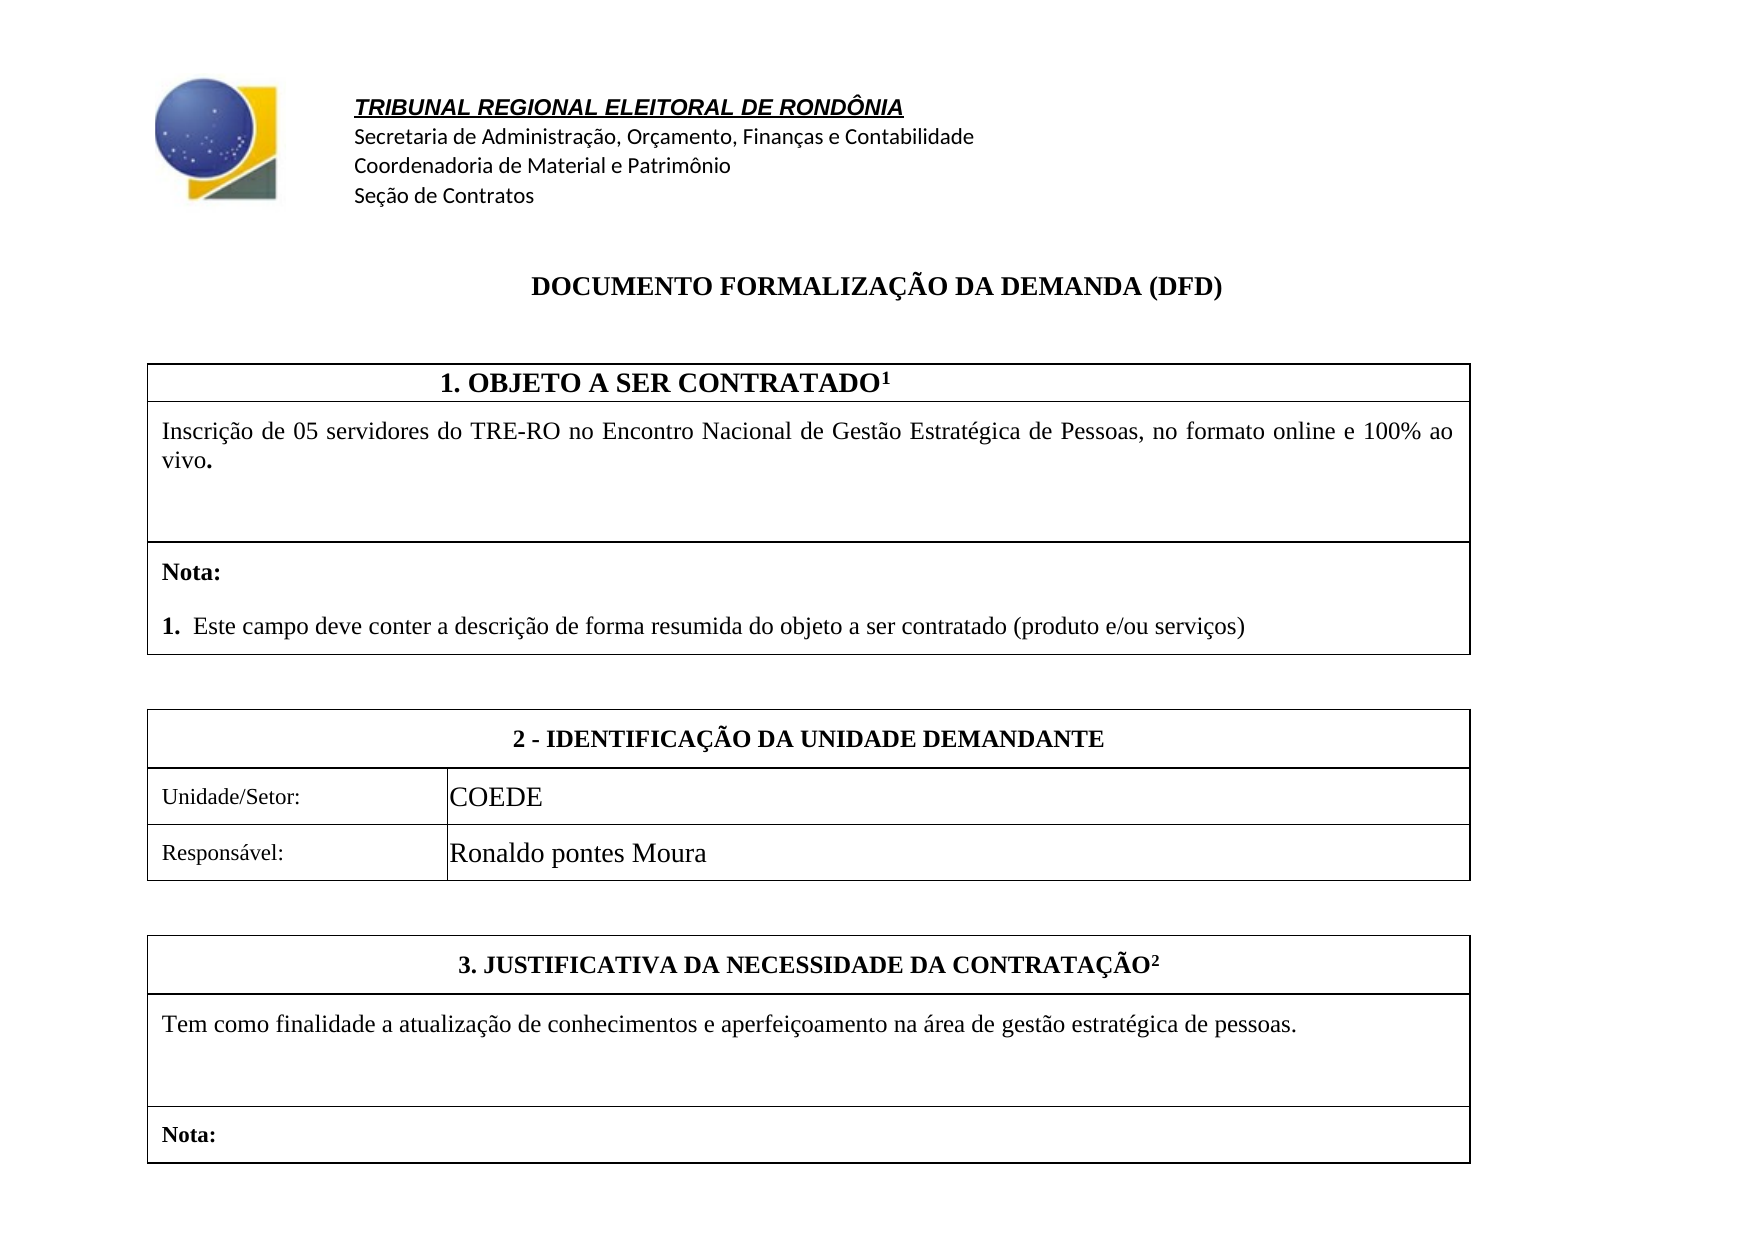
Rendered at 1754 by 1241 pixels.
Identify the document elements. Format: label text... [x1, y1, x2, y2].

table_cell Tem como finalidade a atualização de conhecimentos e aperfeiçoamento na área de gestão estratégica de pessoas. [148, 995, 1469, 1106]
table_header 3. JUSTIFICATIVA DA NECESSIDADE DA CONTRATAÇÃO2 [148, 936, 1469, 993]
table_cell Responsável: [148, 825, 447, 880]
table_cell Inscrição de 05 servidores do TRE-RO no Encontro Nacional de Gestão Estratégica de Pessoas, no formato online e 100% ao vivo. [148, 402, 1469, 541]
table_header 2 - IDENTIFICAÇÃO DA UNIDADE DEMANDANTE [148, 710, 1469, 767]
table_cell Nota: [148, 1107, 1469, 1162]
table_cell COEDE [448, 769, 1469, 823]
table_cell Unidade/Setor: [148, 769, 447, 823]
table_cell Nota: 1. Este campo deve conter a descrição de forma resumida do objeto a ser contratado (produto e/ou serviços) [148, 543, 1469, 653]
text DOCUMENTO FORMALIZAÇÃO DA DEMANDA (DFD) [148, 270, 1606, 301]
table_header 1. OBJETO A SER CONTRATADO1 [148, 365, 1469, 401]
table_cell Ronaldo pontes Moura [448, 825, 1469, 880]
